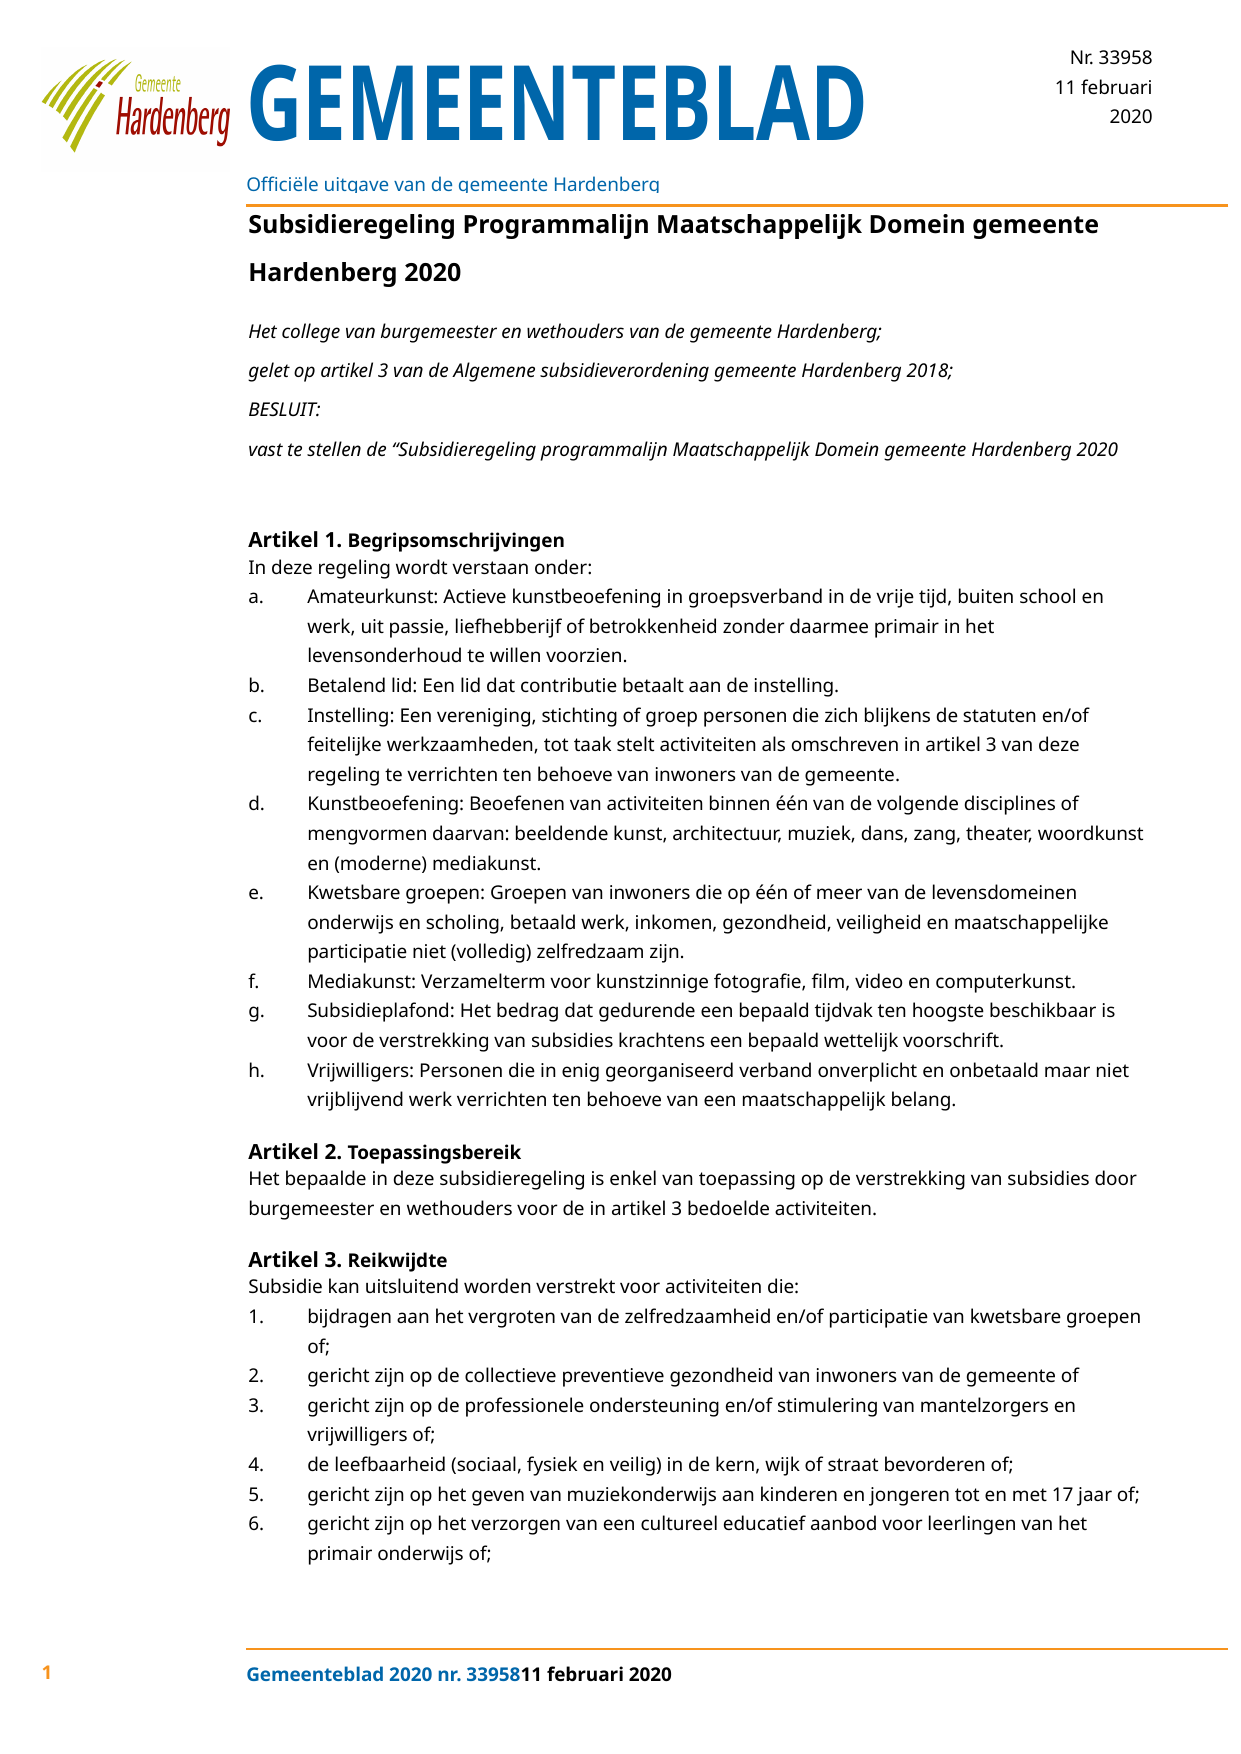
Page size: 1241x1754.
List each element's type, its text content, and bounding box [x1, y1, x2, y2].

list Vrijwilligers: Personen die in enig georganiseerd verband onverplicht en onbetaald maar niet vrijblijvend werk verrichten ten behoeve van een maatschappelijk belang. [248, 1057, 1152, 1112]
list Instelling: Een vereniging, stichting of groep personen die zich blijkens de statuten en/of feitelijke werkzaamheden, tot taak stelt activiteiten als omschreven in artikel 3 van deze regeling te verrichten ten behoeve van inwoners van de gemeente. [248, 702, 1152, 787]
text Subsidieregeling Programmalijn Maatschappelijk Domein gemeente Hardenberg 2020 [248, 207, 1152, 288]
text In deze regeling wordt verstaan onder: [248, 554, 1152, 579]
text Artikel 1. Begripsomschrijvingen [248, 525, 1152, 554]
text Artikel 2. Toepassingsbereik [248, 1137, 1152, 1165]
picture [41, 47, 231, 172]
list gericht zijn op het verzorgen van een cultureel educatief aanbod voor leerlingen van het primair onderwijs of; [248, 1510, 1152, 1566]
list Subsidieplafond: Het bedrag dat gedurende een bepaald tijdvak ten hoogste beschikbaar is voor de verstrekking van subsidies krachtens een bepaald wettelijk voorschrift. [248, 998, 1152, 1053]
text Het college van burgemeester en wethouders van de gemeente Hardenberg; [248, 318, 1152, 344]
list Mediakunst: Verzamelterm voor kunstzinnige fotografie, film, video en computerkunst. [248, 968, 1152, 994]
text Het bepaalde in deze subsidieregeling is enkel van toepassing op de verstrekking van subsidies door burgemeester en wethouders voor de in artikel 3 bedoelde activiteiten. [248, 1165, 1152, 1221]
list Betalend lid: Een lid dat contributie betaalt aan de instelling. [248, 672, 1152, 698]
list Kunstbeoefening: Beoefenen van activiteiten binnen één van de volgende disciplines of mengvormen daarvan: beeldende kunst, architectuur, muziek, dans, zang, theater, woordkunst en (moderne) mediakunst. [248, 791, 1152, 875]
list gericht zijn op het geven van muziekonderwijs aan kinderen en jongeren tot en met 17 jaar of; [248, 1481, 1152, 1506]
text Subsidie kan uitsluitend worden verstrekt voor activiteiten die: [248, 1274, 1152, 1299]
list Amateurkunst: Actieve kunstbeoefening in groepsverband in de vrije tijd, buiten school en werk, uit passie, liefhebberijf of betrokkenheid zonder daarmee primair in het levensonderhoud te willen voorzien. [248, 583, 1152, 668]
list de leefbaarheid (sociaal, fysiek en veilig) in de kern, wijk of straat bevorderen of; [248, 1451, 1152, 1477]
list gericht zijn op de collectieve preventieve gezondheid van inwoners van de gemeente of [248, 1362, 1152, 1388]
text gelet op artikel 3 van de Algemene subsidieverordening gemeente Hardenberg 2018; [248, 357, 1152, 383]
text vast te stellen de “Subsidieregeling programmalijn Maatschappelijk Domein gemeente Hardenberg 2020 [248, 436, 1152, 461]
text Artikel 3. Reikwijdte [248, 1245, 1152, 1274]
text BESLUIT: [248, 396, 1152, 422]
list bijdragen aan het vergroten van de zelfredzaamheid en/of participatie van kwetsbare groepen of; [248, 1303, 1152, 1358]
list Kwetsbare groepen: Groepen van inwoners die op één of meer van de levensdomeinen onderwijs en scholing, betaald werk, inkomen, gezondheid, veiligheid en maatschappelijke participatie niet (volledig) zelfredzaam zijn. [248, 879, 1152, 964]
list gericht zijn op de professionele ondersteuning en/of stimulering van mantelzorgers en vrijwilligers of; [248, 1392, 1152, 1447]
